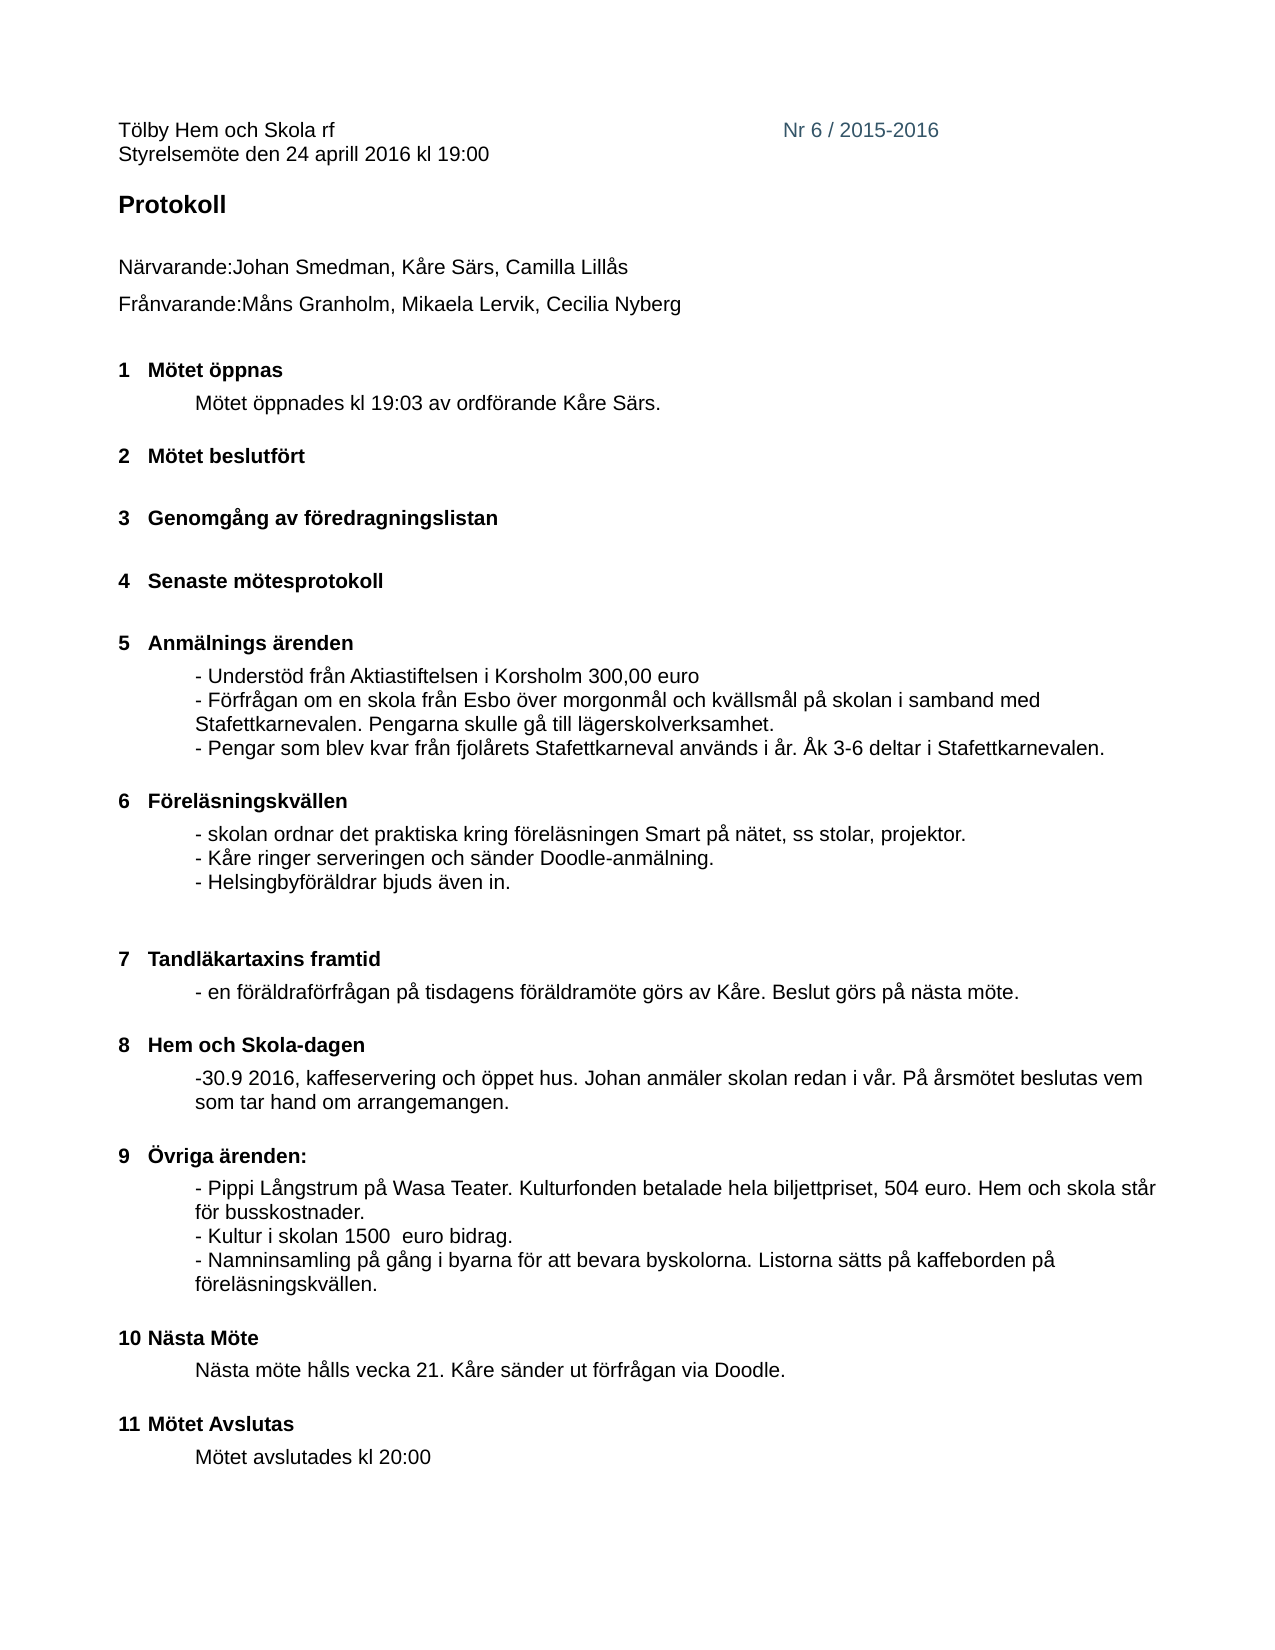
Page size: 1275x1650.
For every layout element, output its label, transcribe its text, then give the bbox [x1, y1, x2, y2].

text - Förfrågan om en skola från Esbo över morgonmål och kvällsmål på skolan i samband med Stafettkarnevalen. Pengarna skulle gå till lägerskolverksamhet. [195, 687, 1157, 735]
text - Understöd från Aktiastiftelsen i Korsholm 300,00 euro [195, 663, 1157, 687]
subtitle Genomgång av föredragningslistan [118, 506, 1157, 530]
subtitle Hem och Skola-dagen [118, 1033, 1157, 1057]
text Tölby Hem och Skola rf Nr 6 / 2015-2016 [118, 118, 1157, 142]
subtitle Nästa Möte [118, 1326, 1157, 1349]
text - skolan ordnar det praktiska kring föreläsningen Smart på nätet, ss stolar, projektor. [195, 822, 1157, 846]
text - Pippi Långstrum på Wasa Teater. Kulturfonden betalade hela biljettpriset, 504 euro. Hem och skola står för busskostnader. [195, 1176, 1157, 1224]
text Mötet avslutades kl 20:00 [195, 1444, 1157, 1468]
text - Helsingbyföräldrar bjuds även in. [195, 869, 1157, 893]
subtitle Övriga ärenden: [118, 1143, 1157, 1167]
text Nästa möte hålls vecka 21. Kåre sänder ut förfrågan via Doodle. [195, 1358, 1157, 1382]
subtitle Mötet beslutfört [118, 444, 1157, 468]
text Närvarande:Johan Smedman, Kåre Särs, Camilla Lillås [118, 255, 1157, 279]
text - Kåre ringer serveringen och sänder Doodle-anmälning. [195, 846, 1157, 869]
subtitle Senaste mötesprotokoll [118, 568, 1157, 592]
text - Pengar som blev kvar från fjolårets Stafettkarneval används i år. Åk 3-6 deltar i Stafettkarnevalen. [195, 735, 1157, 759]
subtitle Anmälnings ärenden [118, 631, 1157, 655]
text - Namninsamling på gång i byarna för att bevara byskolorna. Listorna sätts på kaffeborden på föreläsningskvällen. [195, 1248, 1157, 1296]
subtitle Tandläkartaxins framtid [118, 947, 1157, 971]
text -30.9 2016, kaffeservering och öppet hus. Johan anmäler skolan redan i vår. På årsmötet beslutas vem som tar hand om arrangemangen. [195, 1066, 1157, 1114]
text - Kultur i skolan 1500 euro bidrag. [195, 1224, 1157, 1248]
subtitle Mötet Avslutas [118, 1412, 1157, 1436]
text - en föräldraförfrågan på tisdagens föräldramöte görs av Kåre. Beslut görs på nästa möte. [195, 980, 1157, 1004]
subtitle Föreläsningskvällen [118, 789, 1157, 813]
text Protokoll [118, 190, 1157, 219]
text Frånvarande:Måns Granholm, Mikaela Lervik, Cecilia Nyberg [118, 292, 1157, 316]
subtitle Mötet öppnas [118, 358, 1157, 382]
text Mötet öppnades kl 19:03 av ordförande Kåre Särs. [195, 390, 1157, 414]
text Styrelsemöte den 24 aprill 2016 kl 19:00 [118, 142, 1157, 166]
